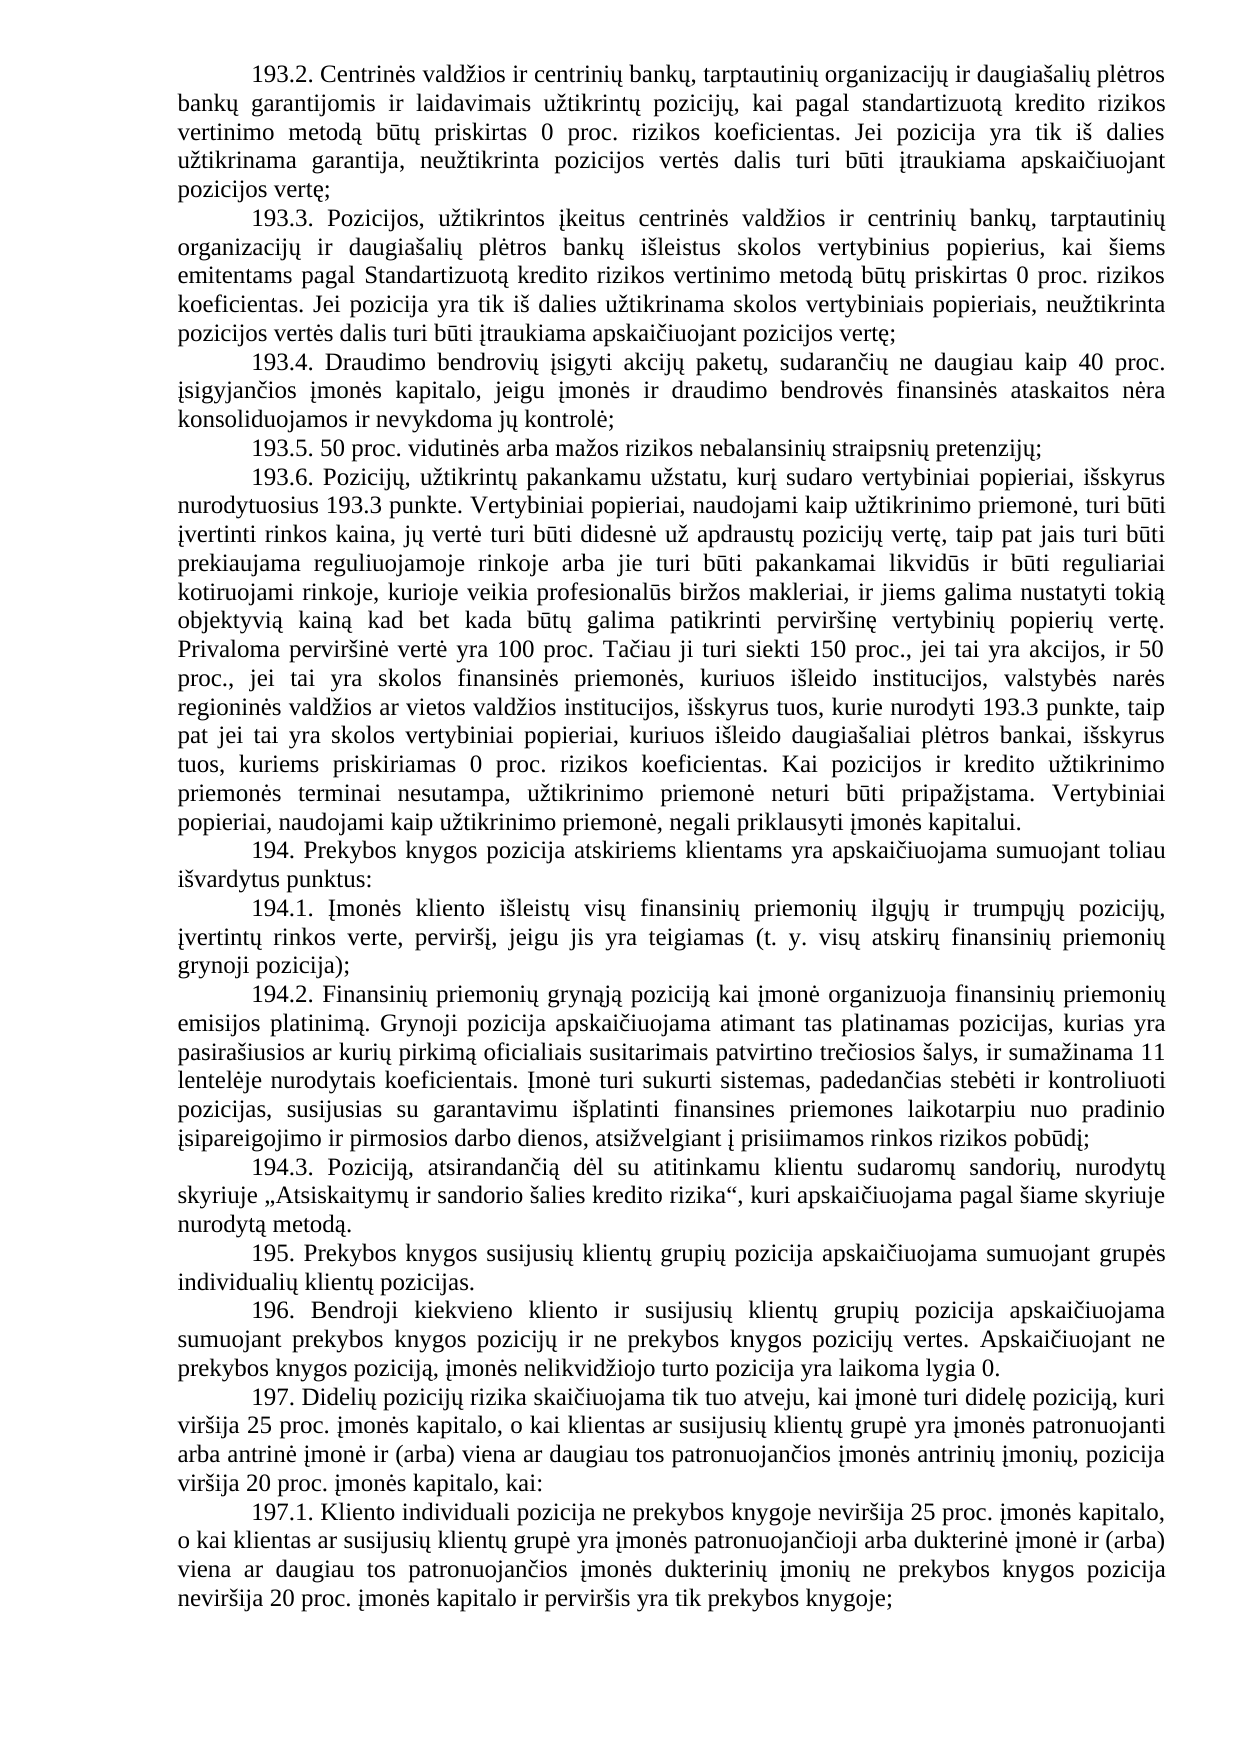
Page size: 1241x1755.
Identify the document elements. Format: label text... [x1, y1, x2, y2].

text 196. Bendroji kiekvieno kliento ir susijusių klientų grupių pozicija apskaičiuojama sumuojant prekybos knygos pozicijų ir ne prekybos knygos pozicijų vertes. Apskaičiuojant ne prekybos knygos poziciją, įmonės nelikvidžiojo turto pozicija yra laikoma lygia 0. [177, 1295, 1166, 1382]
text 193.5. 50 proc. vidutinės arba mažos rizikos nebalansinių straipsnių pretenzijų; [177, 433, 1166, 462]
text 197.1. Kliento individuali pozicija ne prekybos knygoje neviršija 25 proc. įmonės kapitalo, o kai klientas ar susijusių klientų grupė yra įmonės patronuojančioji arba dukterinė įmonė ir (arba) viena ar daugiau tos patronuojančios įmonės dukterinių įmonių ne prekybos knygos pozicija neviršija 20 proc. įmonės kapitalo ir perviršis yra tik prekybos knygoje; [177, 1497, 1166, 1612]
text 193.6. Pozicijų, užtikrintų pakankamu užstatu, kurį sudaro vertybiniai popieriai, išskyrus nurodytuosius 193.3 punkte. Vertybiniai popieriai, naudojami kaip užtikrinimo priemonė, turi būti įvertinti rinkos kaina, jų vertė turi būti didesnė už apdraustų pozicijų vertę, taip pat jais turi būti prekiaujama reguliuojamoje rinkoje arba jie turi būti pakankamai likvidūs ir būti reguliariai kotiruojami rinkoje, kurioje veikia profesionalūs biržos makleriai, ir jiems galima nustatyti tokią objektyvią kainą kad bet kada būtų galima patikrinti perviršinę vertybinių popierių vertę. Privaloma perviršinė vertė yra 100 proc. Tačiau ji turi siekti 150 proc., jei tai yra akcijos, ir 50 proc., jei tai yra skolos finansinės priemonės, kuriuos išleido institucijos, valstybės narės regioninės valdžios ar vietos valdžios institucijos, išskyrus tuos, kurie nurodyti 193.3 punkte, taip pat jei tai yra skolos vertybiniai popieriai, kuriuos išleido daugiašaliai plėtros bankai, išskyrus tuos, kuriems priskiriamas 0 proc. rizikos koeficientas. Kai pozicijos ir kredito užtikrinimo priemonės terminai nesutampa, užtikrinimo priemonė neturi būti pripažįstama. Vertybiniai popieriai, naudojami kaip užtikrinimo priemonė, negali priklausyti įmonės kapitalui. [177, 462, 1166, 835]
text 195. Prekybos knygos susijusių klientų grupių pozicija apskaičiuojama sumuojant grupės individualių klientų pozicijas. [177, 1238, 1166, 1295]
text 194.2. Finansinių priemonių grynąją poziciją kai įmonė organizuoja finansinių priemonių emisijos platinimą. Grynoji pozicija apskaičiuojama atimant tas platinamas pozicijas, kurias yra pasirašiusios ar kurių pirkimą oficialiais susitarimais patvirtino trečiosios šalys, ir sumažinama 11 lentelėje nurodytais koeficientais. Įmonė turi sukurti sistemas, padedančias stebėti ir kontroliuoti pozicijas, susijusias su garantavimu išplatinti finansines priemones laikotarpiu nuo pradinio įsipareigojimo ir pirmosios darbo dienos, atsižvelgiant į prisiimamos rinkos rizikos pobūdį; [177, 979, 1166, 1152]
text 193.3. Pozicijos, užtikrintos įkeitus centrinės valdžios ir centrinių bankų, tarptautinių organizacijų ir daugiašalių plėtros bankų išleistus skolos vertybinius popierius, kai šiems emitentams pagal Standartizuotą kredito rizikos vertinimo metodą būtų priskirtas 0 proc. rizikos koeficientas. Jei pozicija yra tik iš dalies užtikrinama skolos vertybiniais popieriais, neužtikrinta pozicijos vertės dalis turi būti įtraukiama apskaičiuojant pozicijos vertę; [177, 203, 1166, 347]
text 197. Didelių pozicijų rizika skaičiuojama tik tuo atveju, kai įmonė turi didelę poziciją, kuri viršija 25 proc. įmonės kapitalo, o kai klientas ar susijusių klientų grupė yra įmonės patronuojanti arba antrinė įmonė ir (arba) viena ar daugiau tos patronuojančios įmonės antrinių įmonių, pozicija viršija 20 proc. įmonės kapitalo, kai: [177, 1382, 1166, 1497]
text 193.2. Centrinės valdžios ir centrinių bankų, tarptautinių organizacijų ir daugiašalių plėtros bankų garantijomis ir laidavimais užtikrintų pozicijų, kai pagal standartizuotą kredito rizikos vertinimo metodą būtų priskirtas 0 proc. rizikos koeficientas. Jei pozicija yra tik iš dalies užtikrinama garantija, neužtikrinta pozicijos vertės dalis turi būti įtraukiama apskaičiuojant pozicijos vertę; [177, 59, 1166, 203]
text 194.1. Įmonės kliento išleistų visų finansinių priemonių ilgųjų ir trumpųjų pozicijų, įvertintų rinkos verte, perviršį, jeigu jis yra teigiamas (t. y. visų atskirų finansinių priemonių grynoji pozicija); [177, 893, 1166, 979]
text 194. Prekybos knygos pozicija atskiriems klientams yra apskaičiuojama sumuojant toliau išvardytus punktus: [177, 835, 1166, 893]
text 193.4. Draudimo bendrovių įsigyti akcijų paketų, sudarančių ne daugiau kaip 40 proc. įsigyjančios įmonės kapitalo, jeigu įmonės ir draudimo bendrovės finansinės ataskaitos nėra konsoliduojamos ir nevykdoma jų kontrolė; [177, 347, 1166, 433]
text 194.3. Poziciją, atsirandančią dėl su atitinkamu klientu sudaromų sandorių, nurodytų skyriuje „Atsiskaitymų ir sandorio šalies kredito rizika“, kuri apskaičiuojama pagal šiame skyriuje nurodytą metodą. [177, 1152, 1166, 1238]
